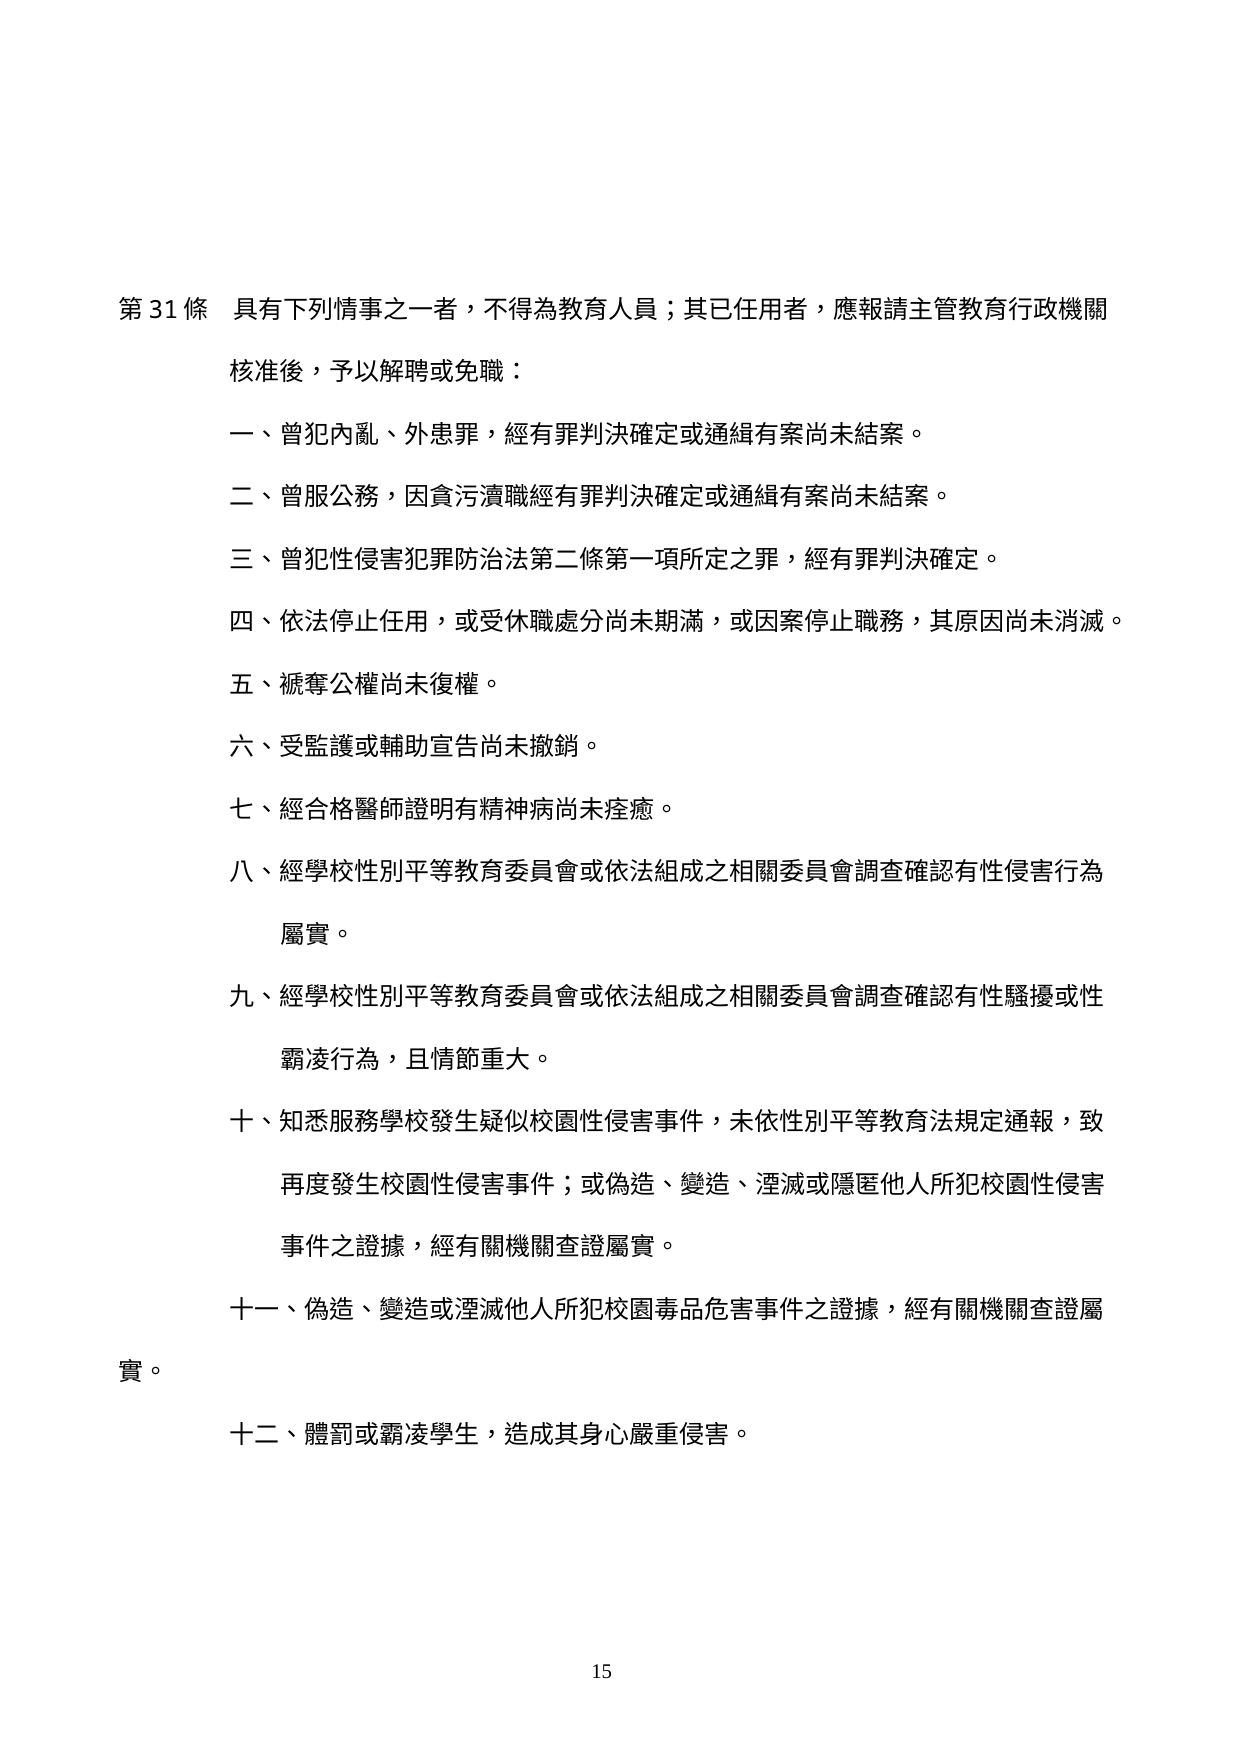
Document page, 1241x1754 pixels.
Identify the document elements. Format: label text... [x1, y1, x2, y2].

text 十二、體罰或霸凌學生，造成其身心嚴重侵害。 [118, 1391, 1122, 1453]
text 八、經學校性別平等教育委員會或依法組成之相關委員會調查確認有性侵害行為 屬實。 [229, 828, 1122, 953]
text 一、曾犯內亂、外患罪，經有罪判決確定或通緝有案尚未結案。 [118, 391, 1122, 453]
text 十、知悉服務學校發生疑似校園性侵害事件，未依性別平等教育法規定通報，致再度發生校園性侵害事件；或偽造、變造、湮滅或隱匿他人所犯校園性侵害事件之證據，經有關機關查證屬實。 [229, 1078, 1122, 1266]
text 第31條 具有下列情事之一者，不得為教育人員；其已任用者，應報請主管教育行政機關核准後，予以解聘或免職： [118, 266, 1122, 391]
text 九、經學校性別平等教育委員會或依法組成之相關委員會調查確認有性騷擾或性 霸凌行為，且情節重大。 [229, 953, 1122, 1078]
text 七、經合格醫師證明有精神病尚未痊癒。 [118, 766, 1122, 828]
text 四、依法停止任用，或受休職處分尚未期滿，或因案停止職務，其原因尚未消滅。 [118, 578, 1122, 641]
text 五、褫奪公權尚未復權。 [118, 641, 1122, 703]
text 六、受監護或輔助宣告尚未撤銷。 [118, 703, 1122, 766]
text 三、曾犯性侵害犯罪防治法第二條第一項所定之罪，經有罪判決確定。 [118, 516, 1122, 578]
text 十一、偽造、變造或湮滅他人所犯校園毒品危害事件之證據，經有關機關查證屬實。 [118, 1266, 1122, 1391]
text 二、曾服公務，因貪污瀆職經有罪判決確定或通緝有案尚未結案。 [118, 453, 1122, 516]
